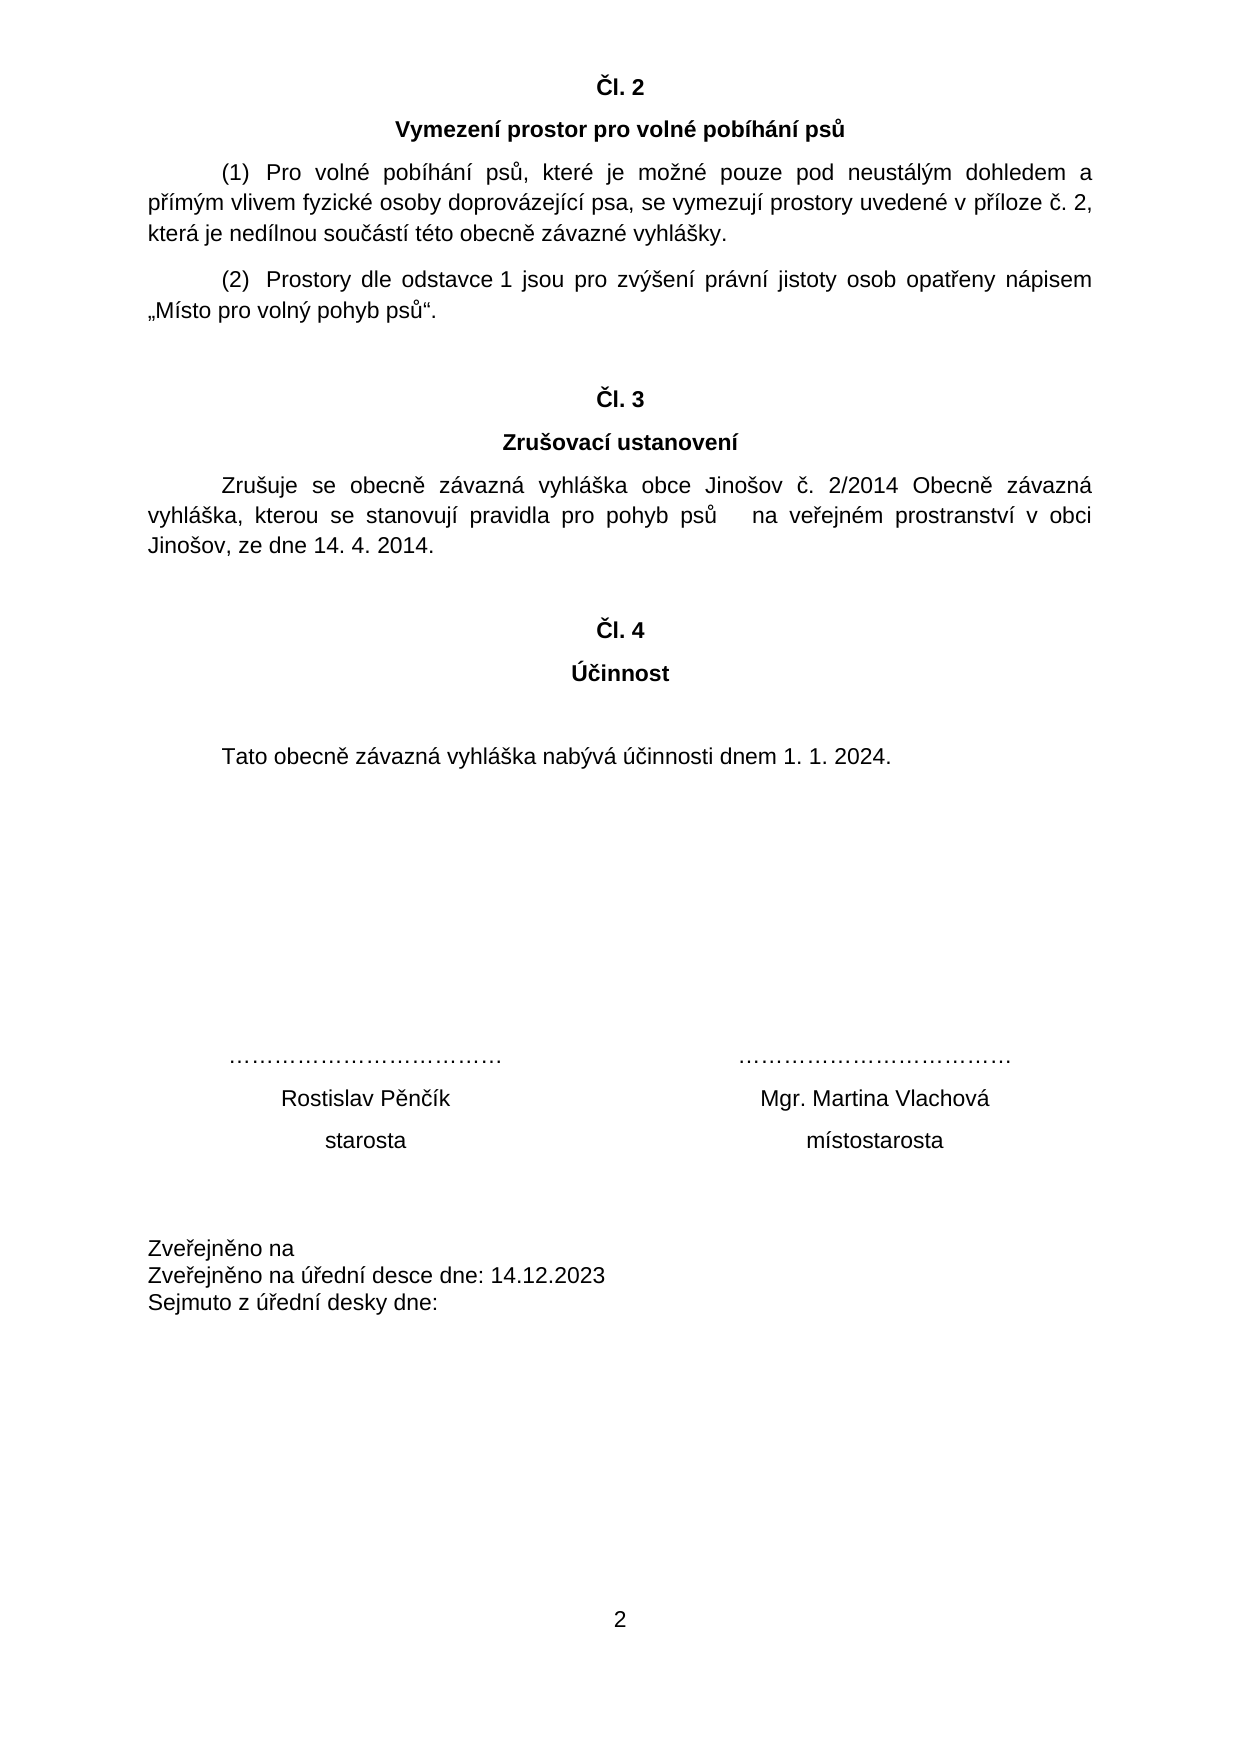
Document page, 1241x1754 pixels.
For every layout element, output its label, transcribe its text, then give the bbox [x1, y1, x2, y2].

list Pro volné pobíhání psů, které je možné pouze pod neustálým dohledem a přímým vlivem fyzické osoby doprovázející psa, se vymezují prostory uvedené v příloze č. 2, která je nedílnou součástí této obecně závazné vyhlášky. [148, 159, 1093, 246]
text starosta [148, 1127, 583, 1154]
text Zveřejněno na [148, 1235, 1093, 1262]
text Mgr. Martina Vlachová [657, 1084, 1093, 1111]
text Čl. 2 [148, 74, 1093, 100]
text místostarosta [657, 1127, 1093, 1154]
text Zrušuje se obecně závazná vyhláška obce Jinošov č. 2/2014 Obecně závazná vyhláška, kterou se stanovují pravidla pro pohyb psů na veřejném prostranství v obci Jinošov, ze dne 14. 4. 2014. [148, 472, 1093, 558]
text Účinnost [148, 660, 1093, 687]
text Rostislav Pěnčík [148, 1084, 583, 1111]
text Vymezení prostor pro volné pobíhání psů [148, 116, 1093, 143]
list Prostory dle odstavce 1 jsou pro zvýšení právní jistoty osob opatřeny nápisem „Místo pro volný pohyb psů“. [148, 266, 1093, 323]
text ……………………………… [657, 1042, 1093, 1068]
text Čl. 3 [148, 386, 1093, 413]
text Tato obecně závazná vyhláška nabývá účinnosti dnem 1. 1. 2024. [148, 743, 1093, 769]
text Čl. 4 [148, 617, 1093, 644]
text Zveřejněno na úřední desce dne: 14.12.2023 [148, 1262, 1093, 1288]
text Zrušovací ustanovení [148, 429, 1093, 455]
text ……………………………… [148, 1042, 583, 1068]
text Sejmuto z úřední desky dne: [148, 1288, 1093, 1316]
